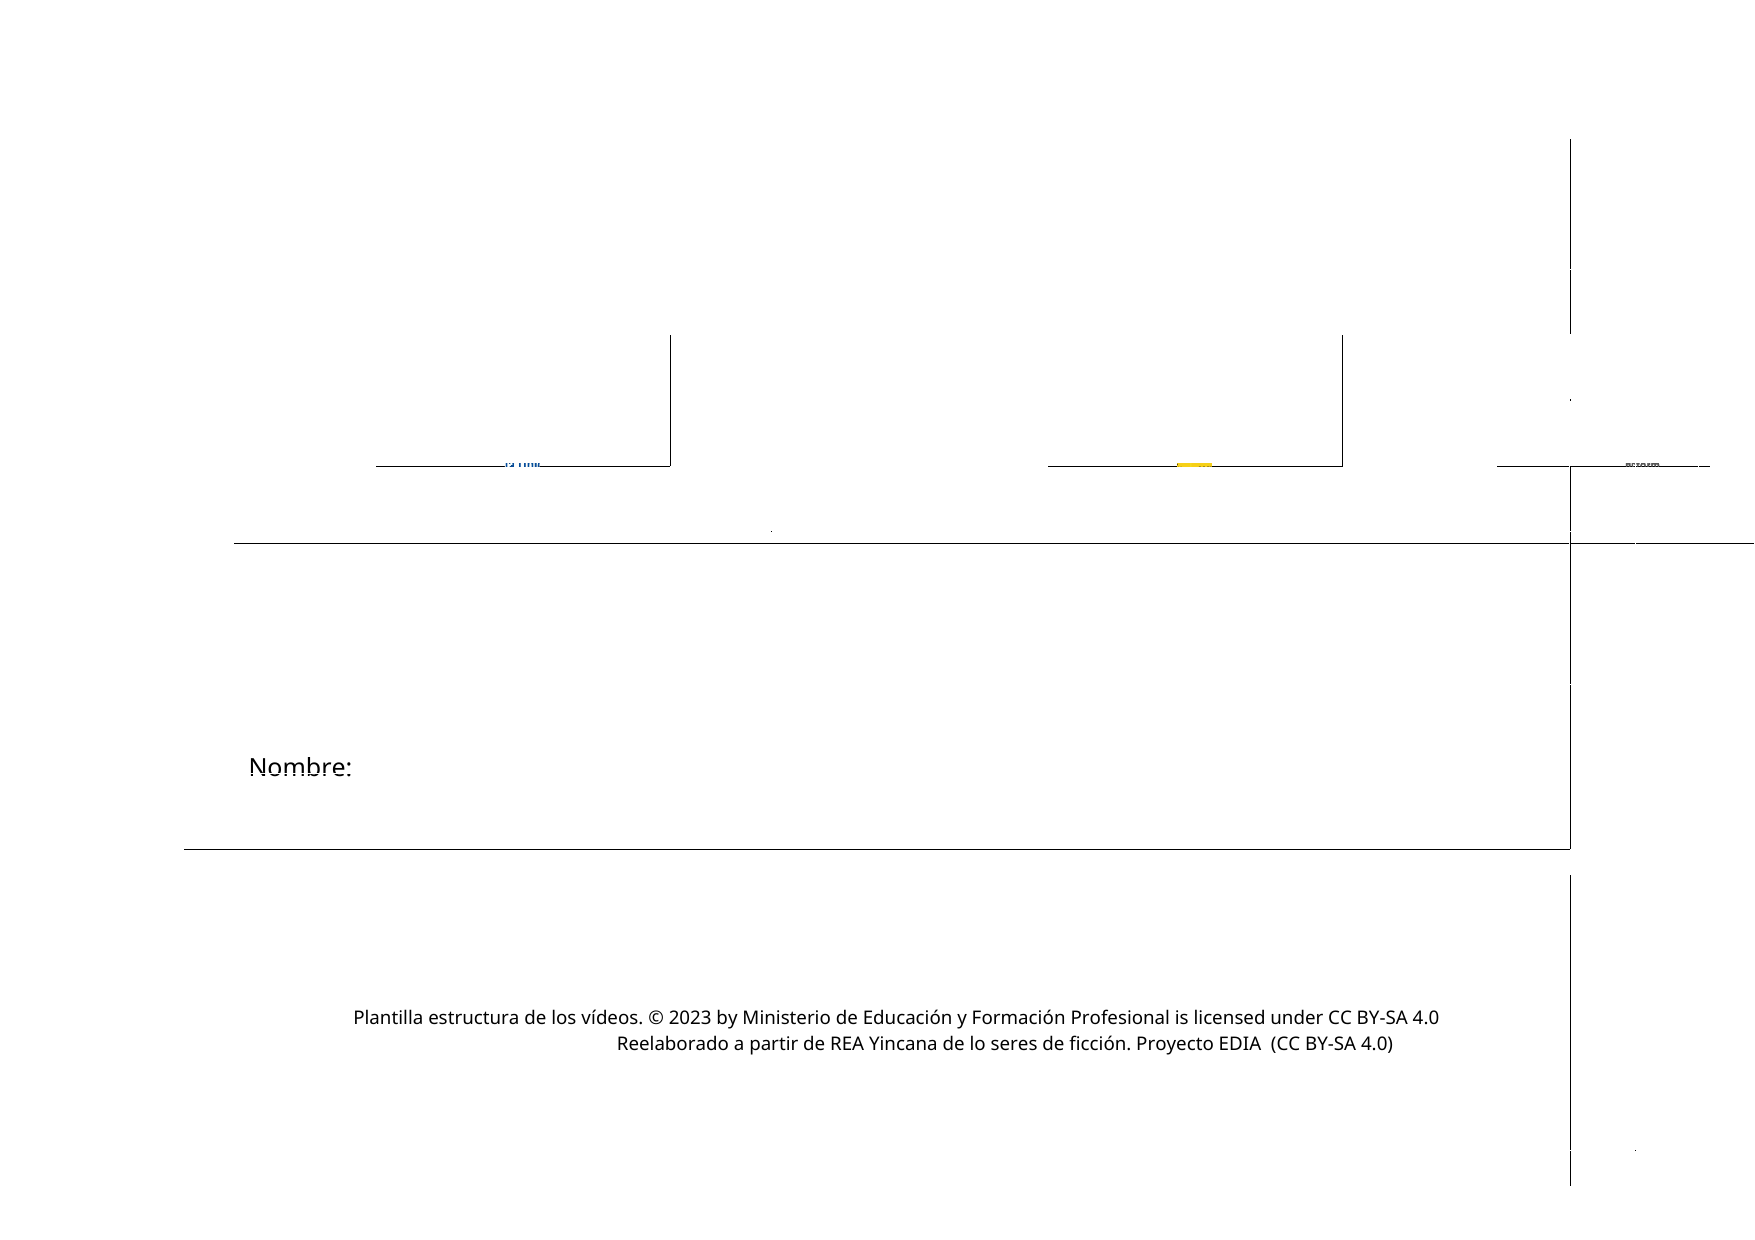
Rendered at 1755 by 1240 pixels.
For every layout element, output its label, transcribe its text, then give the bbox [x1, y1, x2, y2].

text Nombre: [184, 686, 1569, 848]
